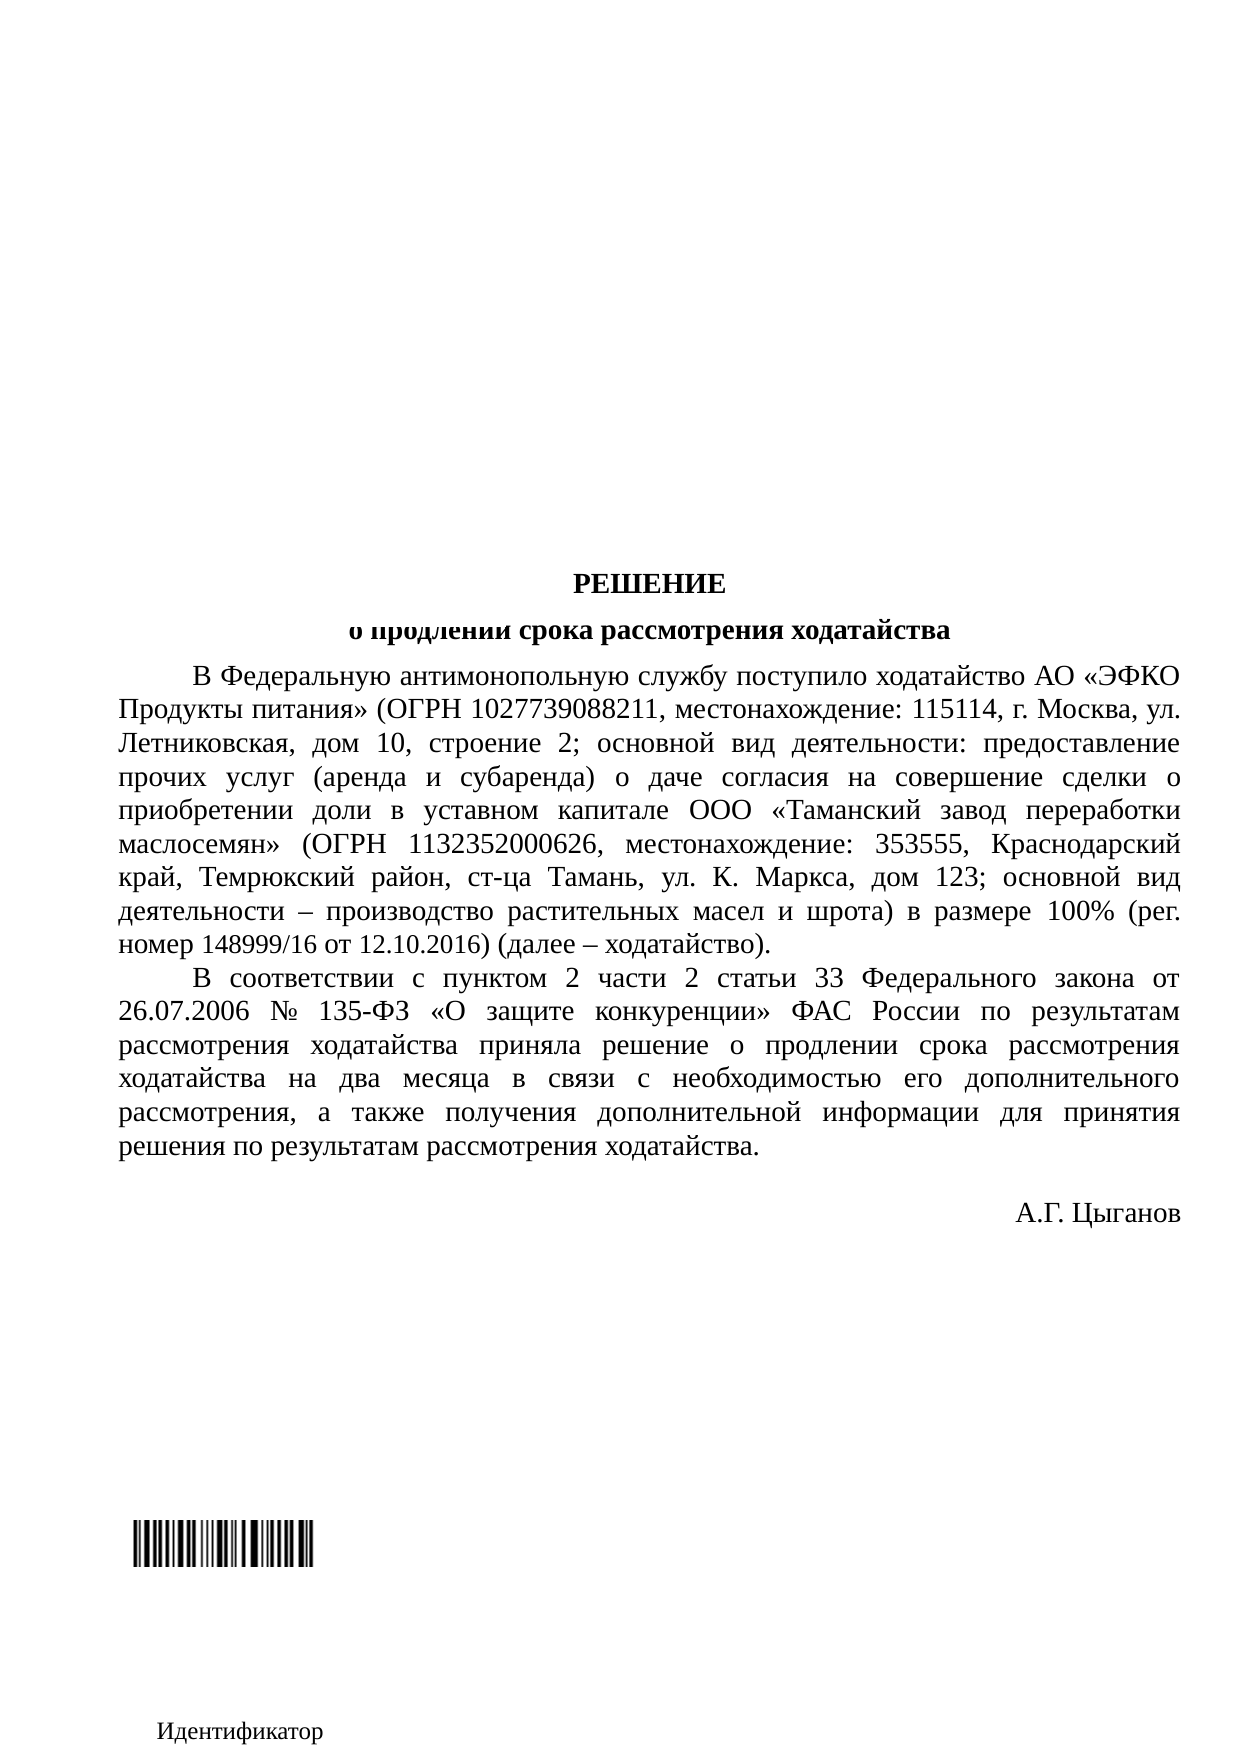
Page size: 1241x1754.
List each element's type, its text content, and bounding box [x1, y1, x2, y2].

text о продлении срока рассмотрения ходатайства [118, 612, 1181, 646]
text В Федеральную антимонопольную службу поступило ходатайство АО «ЭФКО Продукты питания» (ОГРН 1027739088211, местонахождение: 115114, г. Москва, ул. Летниковская, дом 10, строение 2; основной вид деятельности: предоставление прочих услуг (аренда и субаренда) о даче согласия на совершение сделки о приобретении доли в уставном капитале ООО «Таманский завод переработки маслосемян» (ОГРН 1132352000626, местонахождение: 353555, Краснодарский край, Темрюкский район, ст-ца Тамань, ул. К. Маркса, дом 123; основной вид деятельности – производство растительных масел и шрота) в размере 100% (рег. номер 148999/16 от 12.10.2016) (далее – ходатайство). [118, 658, 1181, 960]
picture [118, 1520, 331, 1567]
table_header [665, 159, 1181, 491]
text РЕШЕНИЕ [506, 566, 1181, 599]
text А.Г. Цыганов [118, 1195, 1181, 1228]
text В соответствии с пунктом 2 части 2 статьи 33 Федерального закона от 26.07.2006 № 135-ФЗ «О защите конкуренции» ФАС России по результатам рассмотрения ходатайства приняла решение о продлении срока рассмотрения ходатайства на два месяца в связи с необходимостью его дополнительного рассмотрения, а также получения дополнительной информации для принятия решения по результатам рассмотрения ходатайства. [118, 960, 1181, 1161]
text [118, 566, 145, 599]
